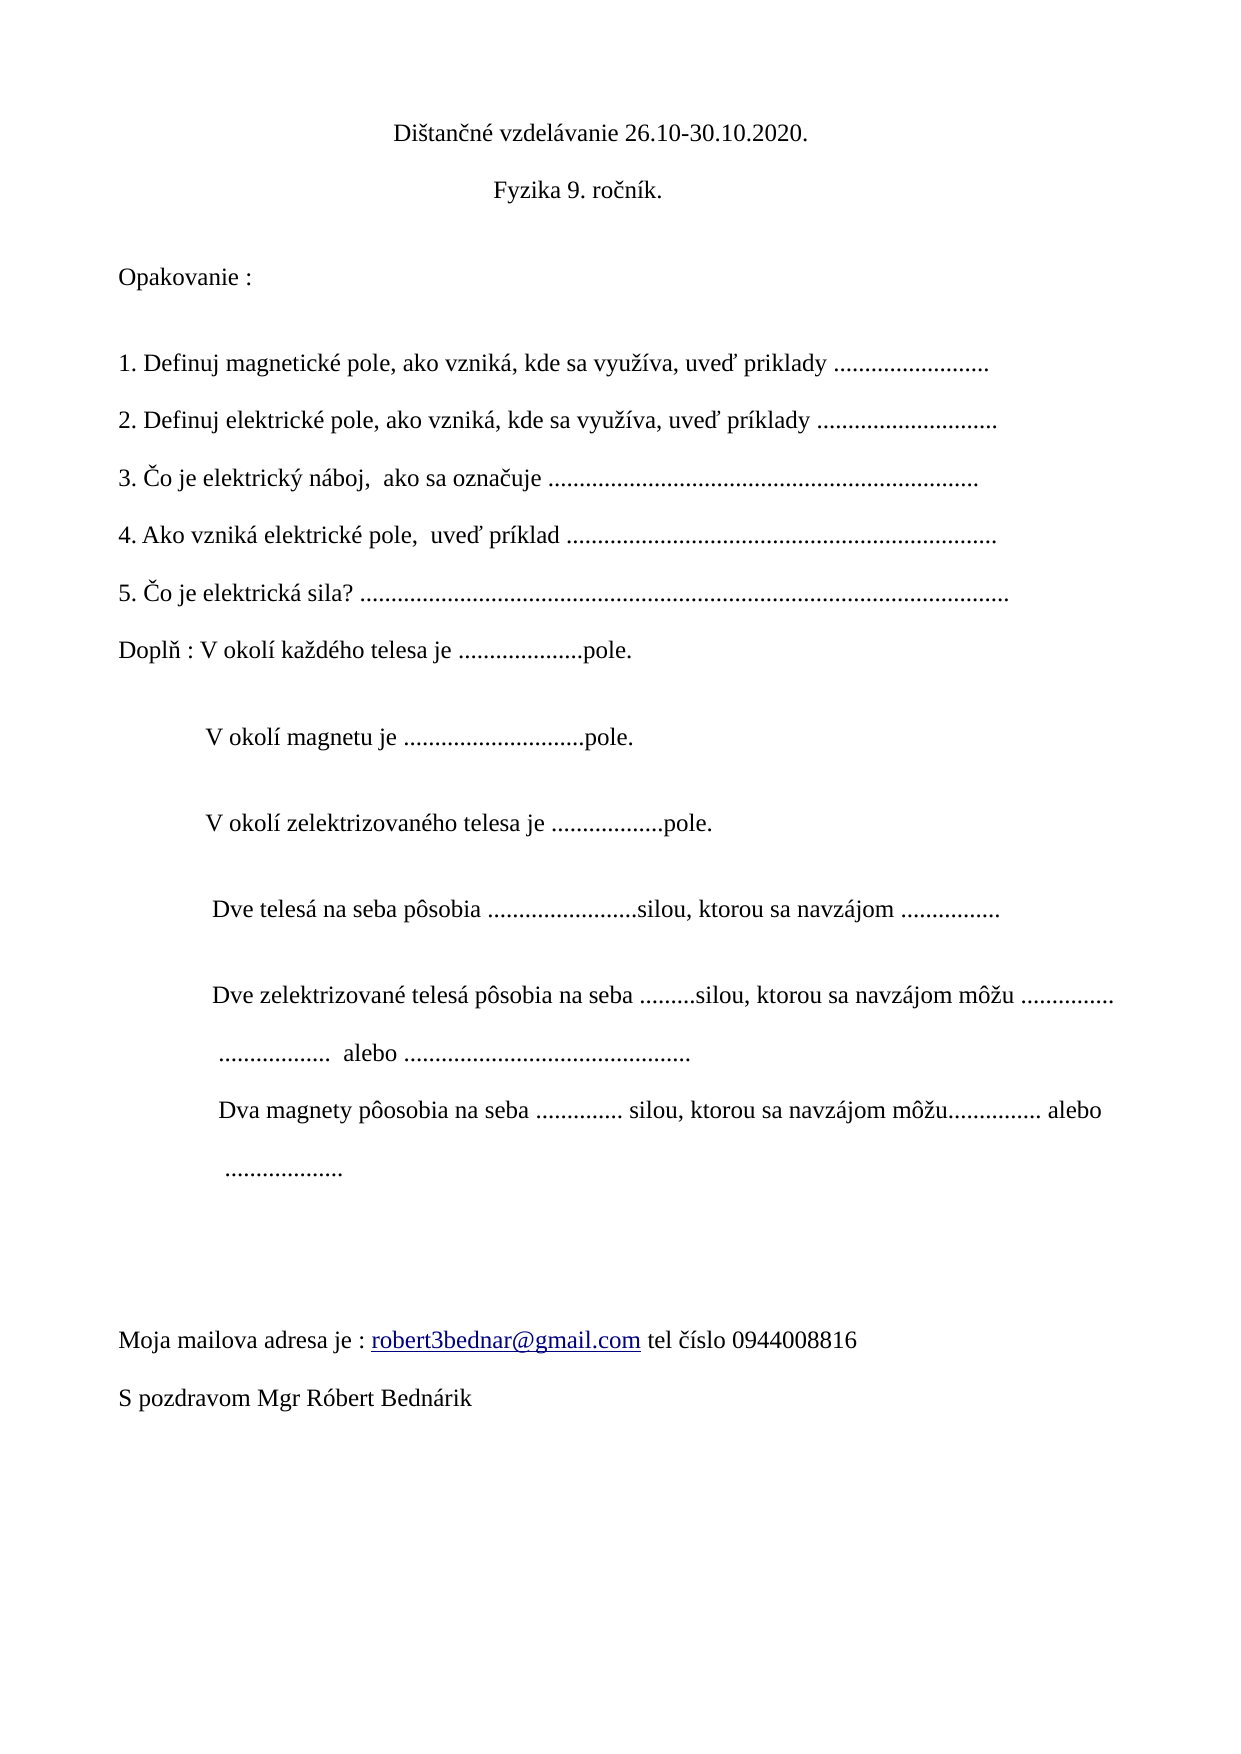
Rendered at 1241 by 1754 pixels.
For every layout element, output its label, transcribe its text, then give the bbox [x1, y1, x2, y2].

text S pozdravom Mgr Róbert Bednárik [118, 1383, 1122, 1412]
text 3. Čo je elektrický náboj, ako sa označuje ..................................................................... [118, 463, 1122, 492]
text 2. Definuj elektrické pole, ako vzniká, kde sa využíva, uveď príklady ............................. [118, 406, 1122, 434]
text Fyzika 9. ročník. [118, 176, 1122, 204]
text V okolí magnetu je .............................pole. [118, 722, 1122, 751]
text Doplň : V okolí každého telesa je ....................pole. [118, 636, 1122, 664]
text V okolí zelektrizovaného telesa je ..................pole. [118, 808, 1122, 837]
text Opakovanie : [118, 262, 1122, 291]
text Dve telesá na seba pôsobia ........................silou, ktorou sa navzájom ................ [118, 894, 1122, 923]
text Dve zelektrizované telesá pôsobia na seba .........silou, ktorou sa navzájom môžu ............... [118, 981, 1122, 1009]
text 5. Čo je elektrická sila? ........................................................................................................ [118, 578, 1122, 607]
text 1. Definuj magnetické pole, ako vzniká, kde sa využíva, uveď priklady ......................... [118, 348, 1122, 377]
text 4. Ako vzniká elektrické pole, uveď príklad ..................................................................... [118, 521, 1122, 549]
text Moja mailova adresa je : robert3bednar@gmail.com tel číslo 0944008816 [118, 1326, 1122, 1354]
text .................. alebo .............................................. [118, 1038, 1122, 1067]
text ................... [118, 1153, 1122, 1182]
text Dištančné vzdelávanie 26.10-30.10.2020. [118, 118, 1122, 147]
text Dva magnety pôosobia na seba .............. silou, ktorou sa navzájom môžu............... alebo [118, 1096, 1122, 1124]
